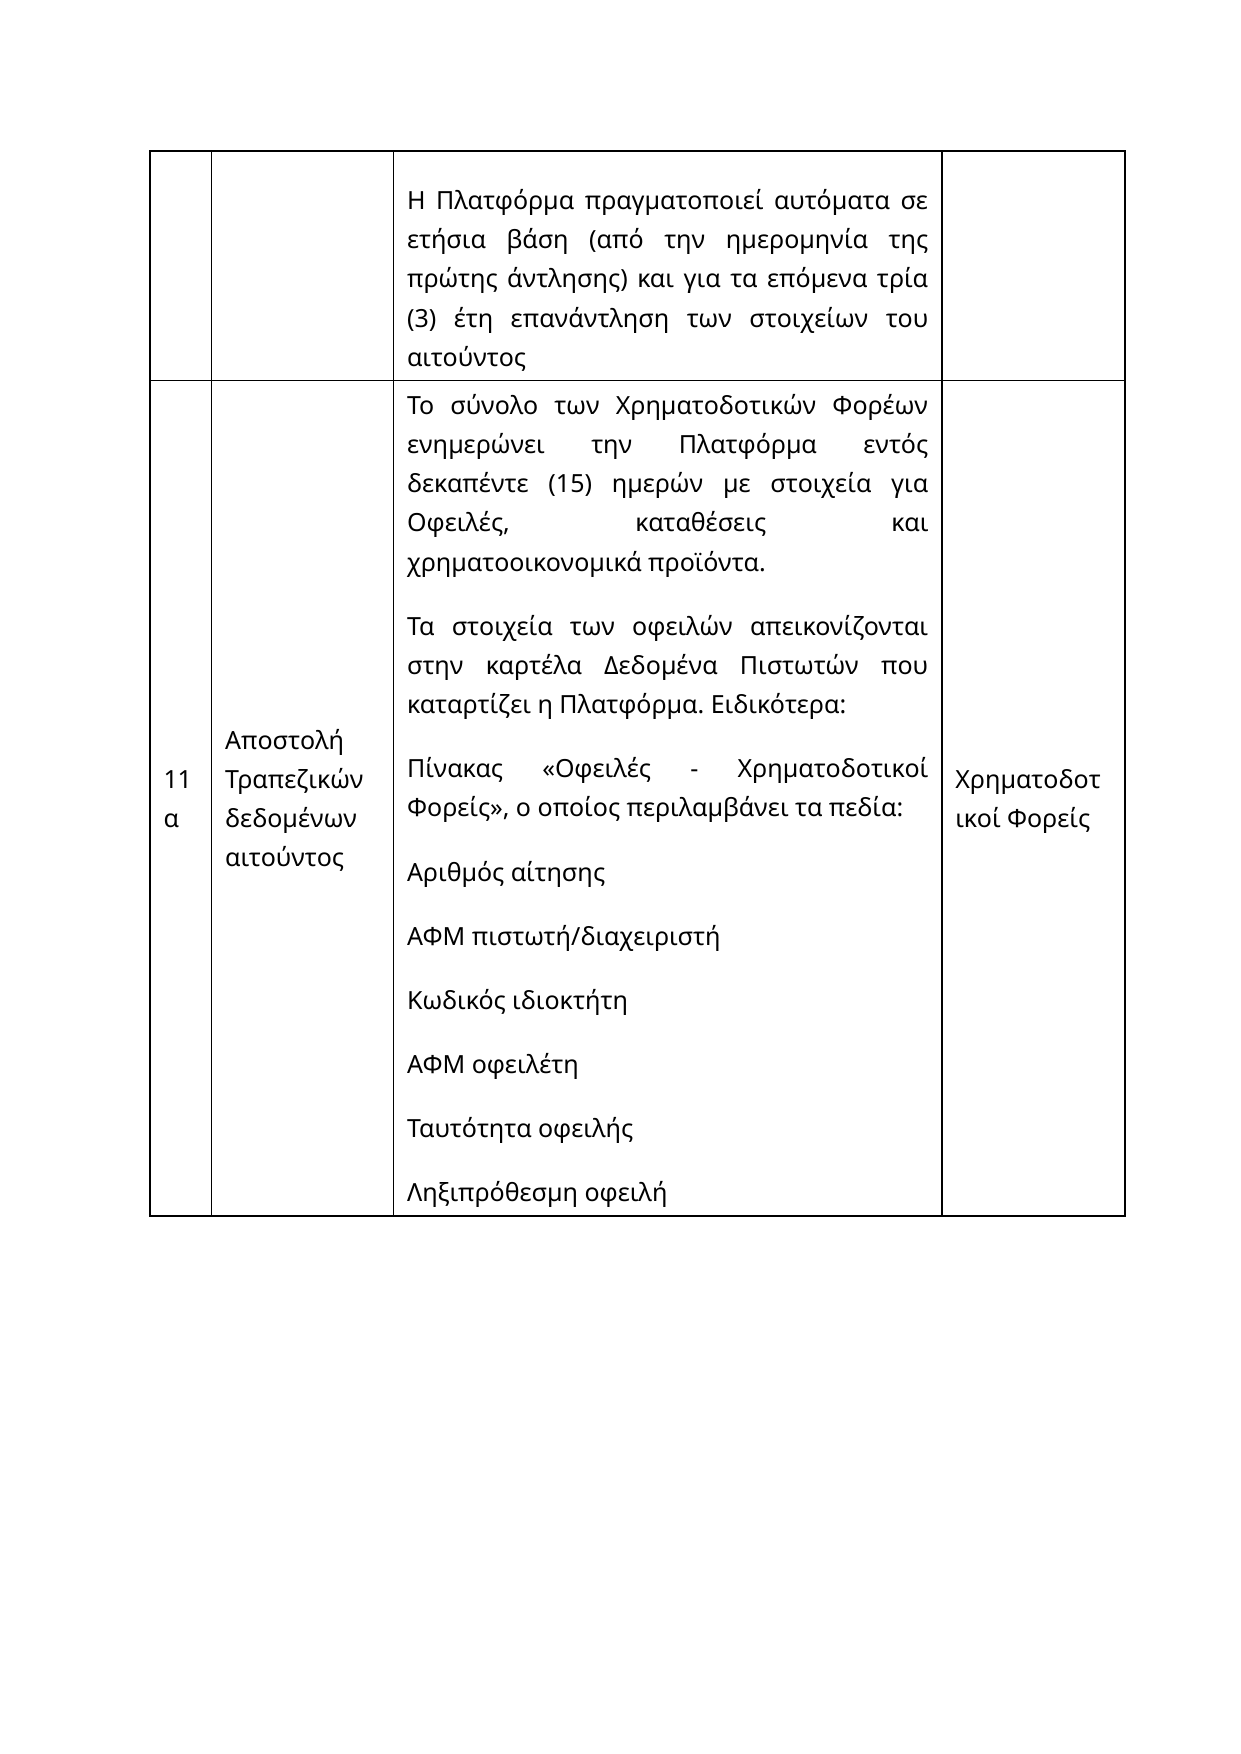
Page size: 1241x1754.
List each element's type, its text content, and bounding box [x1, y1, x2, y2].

table_cell 11 α [151, 381, 211, 1215]
table_header [212, 152, 393, 380]
table_header [943, 152, 1124, 380]
table_cell Αποστολή Τραπεζικών δεδομένων αιτούντος [212, 381, 393, 1215]
table_header Η Πλατφόρμα πραγματοποιεί αυτόματα σε ετήσια βάση (από την ημερομηνία της πρώτης άντλησης) και για τα επόμενα τρία (3) έτη επανάντληση των στοιχείων του αιτούντος [394, 152, 941, 380]
table_cell Το σύνολο των Χρηματοδοτικών Φορέων ενημερώνει την Πλατφόρμα εντός δεκαπέντε (15) ημερών με στοιχεία για Οφειλές, καταθέσεις και χρηματοοικονομικά προϊόντα. Τα στοιχεία των οφειλών απεικονίζονται στην καρτέλα Δεδομένα Πιστωτών που καταρτίζει η Πλατφόρμα. Ειδικότερα: Πίνακας «Οφειλές - Χρηματοδοτικοί Φορείς», ο οποίος περιλαμβάνει τα πεδία: Αριθμός αίτησης ΑΦΜ πιστωτή/διαχειριστή Κωδικός ιδιοκτήτη ΑΦΜ οφειλέτη Ταυτότητα οφειλής Ληξιπρόθεσμη οφειλή [394, 381, 941, 1215]
table_header [151, 152, 211, 380]
table_cell Χρηματοδοτ ικοί Φορείς [943, 381, 1124, 1215]
